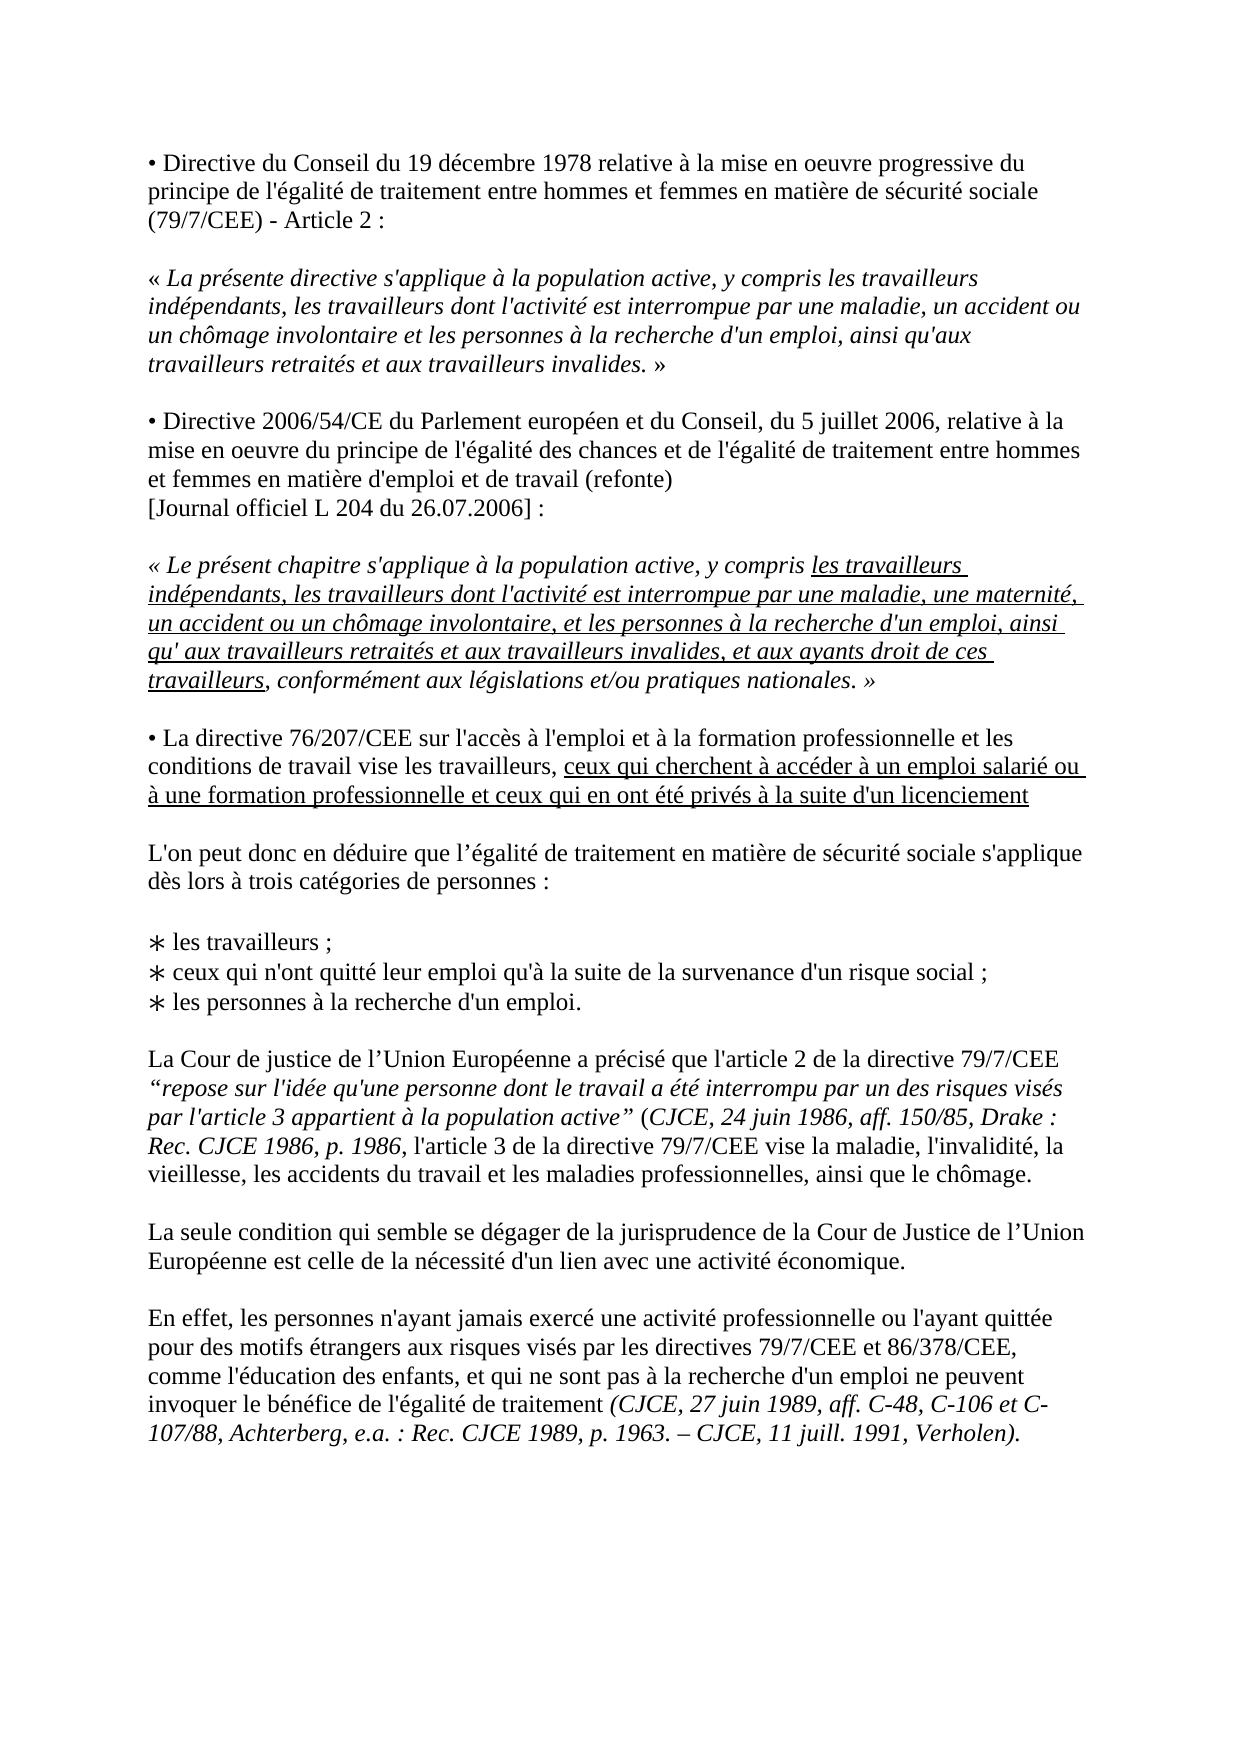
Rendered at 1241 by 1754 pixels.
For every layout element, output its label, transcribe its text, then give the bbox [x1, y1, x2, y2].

text ∗ ceux qui n'ont quitté leur emploi qu'à la suite de la survenance d'un risque social ; [148, 955, 1093, 986]
text • Directive 2006/54/CE du Parlement européen et du Conseil, du 5 juillet 2006, relative à la mise en oeuvre du principe de l'égalité des chances et de l'égalité de traitement entre hommes et femmes en matière d'emploi et de travail (refonte) [148, 406, 1093, 493]
text [Journal officiel L 204 du 26.07.2006] : [148, 493, 1093, 521]
text • La directive 76/207/CEE sur l'accès à l'emploi et à la formation professionnelle et les conditions de travail vise les travailleurs, ceux qui cherchent à accéder à un emploi salarié ou à une formation professionnelle et ceux qui en ont été privés à la suite d'un licenciement [148, 723, 1093, 809]
text « La présente directive s'applique à la population active, y compris les travailleurs indépendants, les travailleurs dont l'activité est interrompue par une maladie, un accident ou un chômage involontaire et les personnes à la recherche d'un emploi, ainsi qu'aux travailleurs retraités et aux travailleurs invalides. » [148, 263, 1093, 378]
text • Directive du Conseil du 19 décembre 1978 relative à la mise en oeuvre progressive du principe de l'égalité de traitement entre hommes et femmes en matière de sécurité sociale (79/7/CEE) - Article 2 : [148, 148, 1093, 234]
text ∗ les travailleurs ; [148, 925, 1093, 955]
text « Le présent chapitre s'applique à la population active, y compris les travailleurs indépendants, les travailleurs dont l'activité est interrompue par une maladie, une maternité, un accident ou un chômage involontaire, et les personnes à la recherche d'un emploi, ainsi qu' aux travailleurs retraités et aux travailleurs invalides, et aux ayants droit de ces travailleurs, conformément aux législations et/ou pratiques nationales. » [148, 550, 1093, 694]
text La Cour de justice de l’Union Européenne a précisé que l'article 2 de la directive 79/7/CEE “repose sur l'idée qu'une personne dont le travail a été interrompu par un des risques visés par l'article 3 appartient à la population active” (CJCE, 24 juin 1986, aff. 150/85, Drake : Rec. CJCE 1986, p. 1986, l'article 3 de la directive 79/7/CEE vise la maladie, l'invalidité, la vieillesse, les accidents du travail et les maladies professionnelles, ainsi que le chômage. [148, 1044, 1093, 1188]
text L'on peut donc en déduire que l’égalité de traitement en matière de sécurité sociale s'applique dès lors à trois catégories de personnes : [148, 838, 1093, 895]
text En effet, les personnes n'ayant jamais exercé une activité professionnelle ou l'ayant quittée pour des motifs étrangers aux risques visés par les directives 79/7/CEE et 86/378/CEE, comme l'éducation des enfants, et qui ne sont pas à la recherche d'un emploi ne peuvent invoquer le bénéfice de l'égalité de traitement (CJCE, 27 juin 1989, aff. C-48, C-106 et C-107/88, Achterberg, e.a. : Rec. CJCE 1989, p. 1963. – CJCE, 11 juill. 1991, Verholen). [148, 1303, 1093, 1447]
text La seule condition qui semble se dégager de la jurisprudence de la Cour de Justice de l’Union Européenne est celle de la nécessité d'un lien avec une activité économique. [148, 1217, 1093, 1274]
text ∗ les personnes à la recherche d'un emploi. [148, 986, 1093, 1016]
